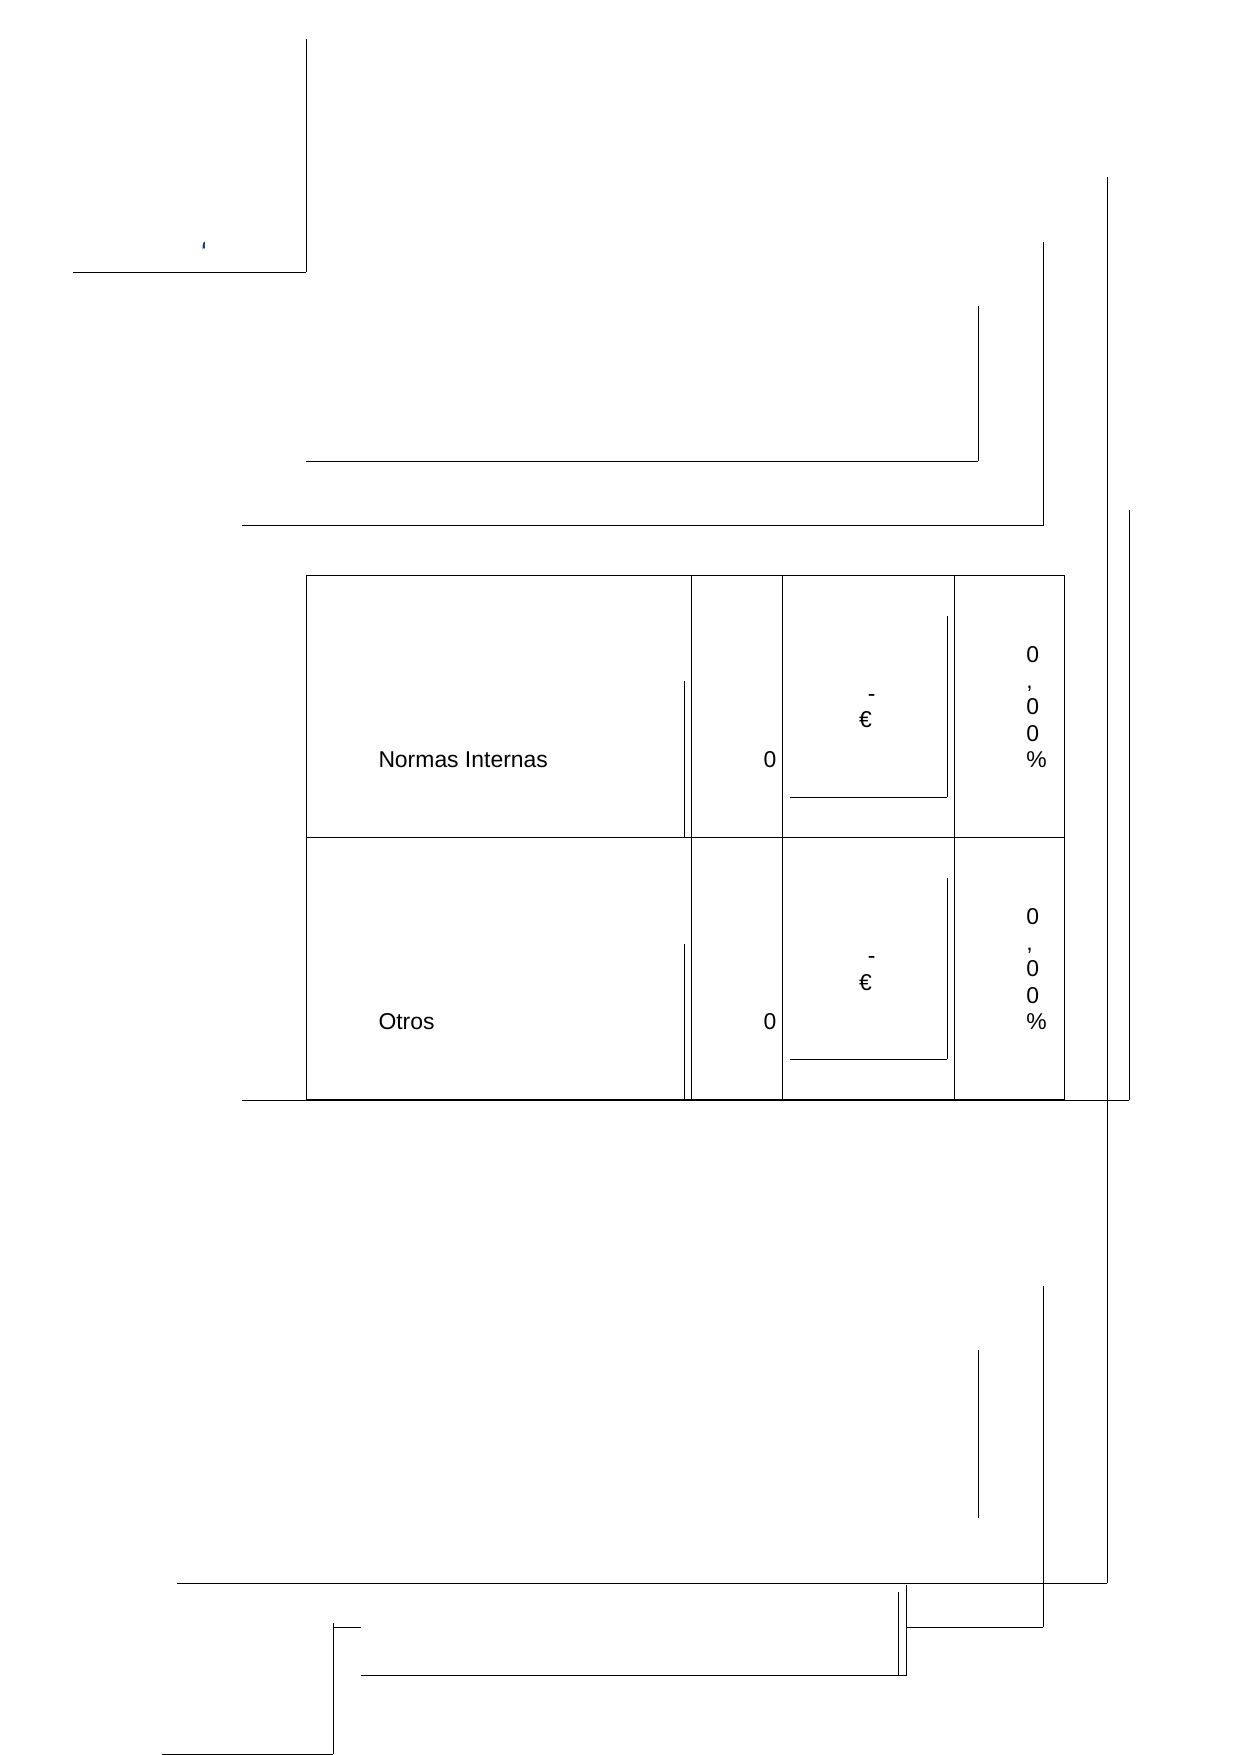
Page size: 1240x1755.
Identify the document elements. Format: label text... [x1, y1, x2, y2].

table_cell - € [783, 838, 954, 1099]
table_cell Otros [307, 838, 691, 1099]
table_cell 0 [692, 576, 782, 837]
table_cell Normas Internas [307, 576, 691, 837]
table_cell - € [783, 576, 954, 837]
table_cell 0 [692, 838, 782, 1099]
table_cell 0,00% [955, 838, 1064, 1099]
table_cell 0,00% [955, 576, 1064, 837]
